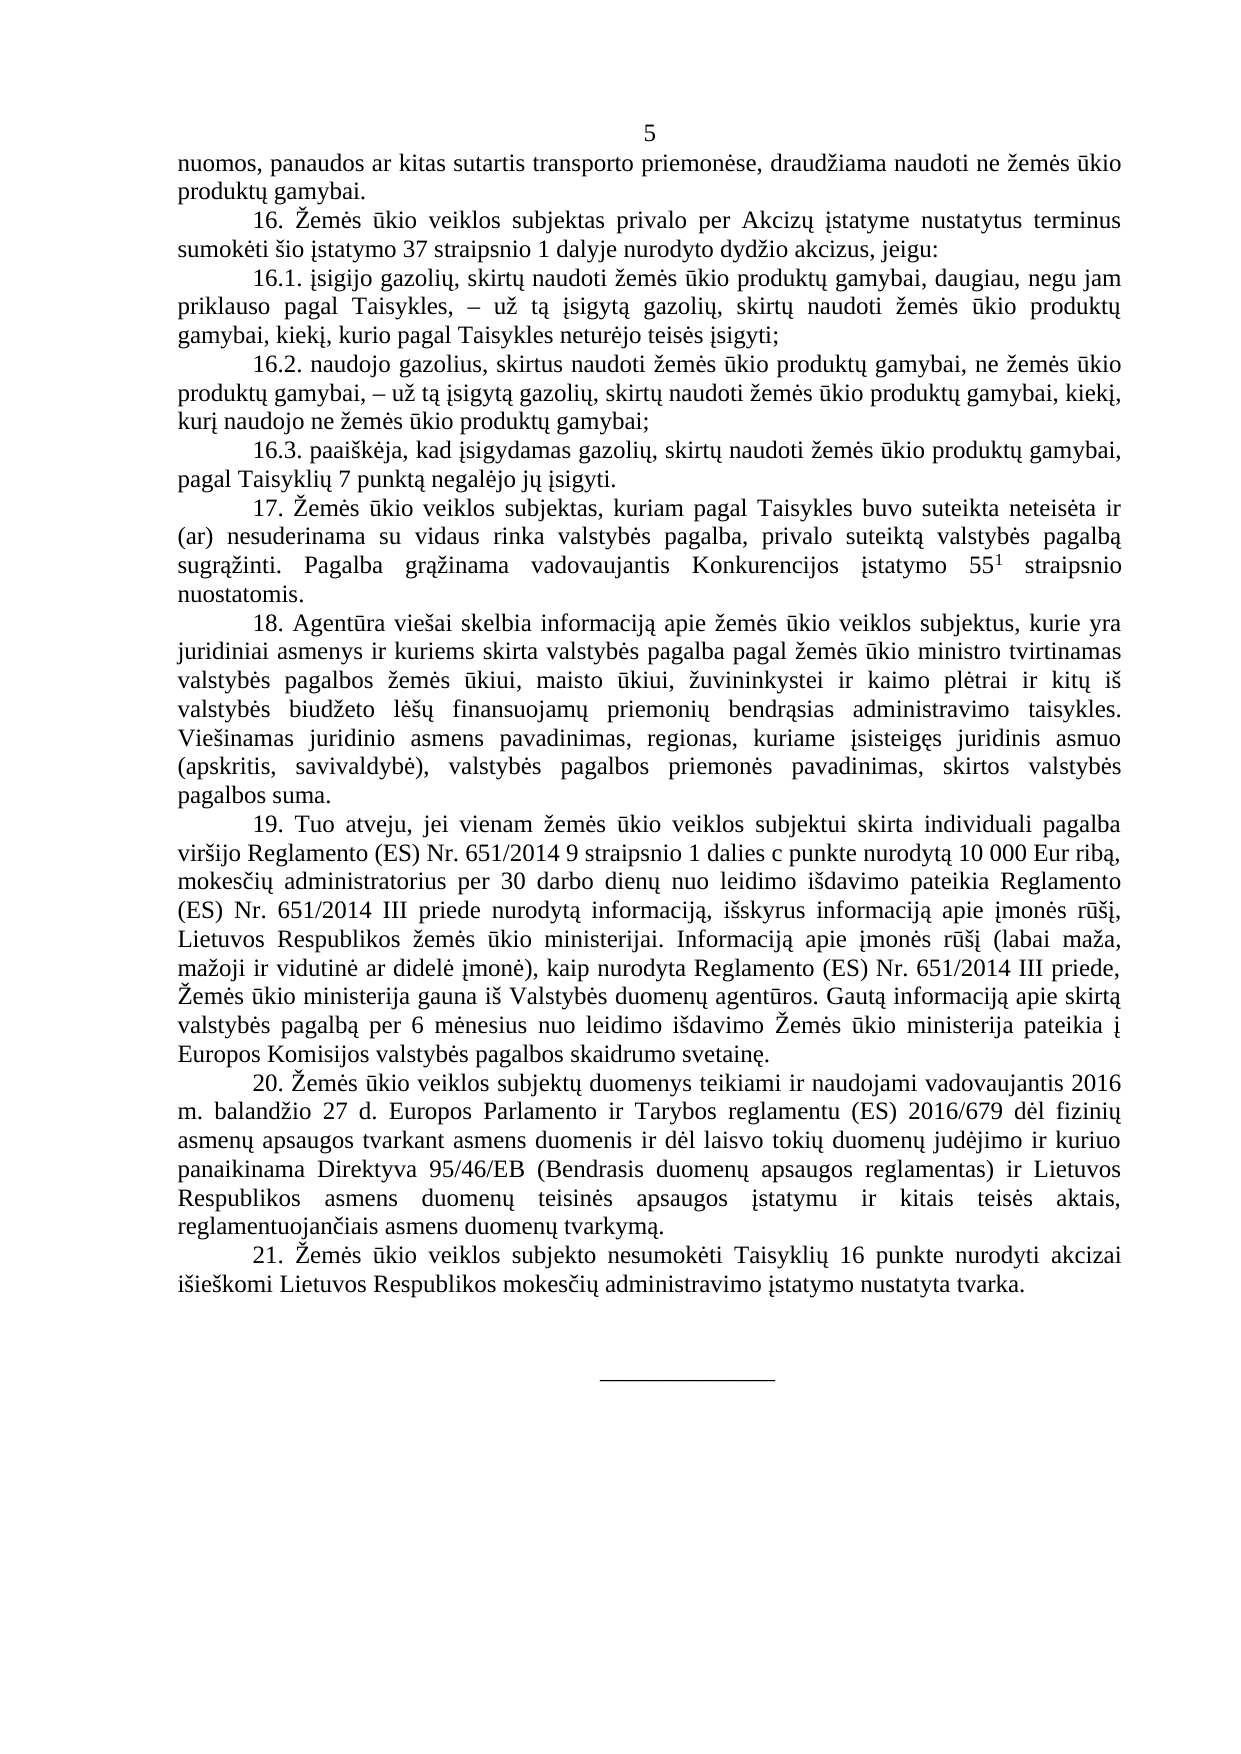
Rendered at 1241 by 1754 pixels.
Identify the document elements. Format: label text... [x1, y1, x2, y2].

text 19. Tuo atveju, jei vienam žemės ūkio veiklos subjektui skirta individuali pagalba viršijo Reglamento (ES) Nr. 651/2014 9 straipsnio 1 dalies c punkte nurodytą 10 000 Eur ribą, mokesčių administratorius per 30 darbo dienų nuo leidimo išdavimo pateikia Reglamento (ES) Nr. 651/2014 III priede nurodytą informaciją, išskyrus informaciją apie įmonės rūšį, Lietuvos Respublikos žemės ūkio ministerijai. Informaciją apie įmonės rūšį (labai maža, mažoji ir vidutinė ar didelė įmonė), kaip nurodyta Reglamento (ES) Nr. 651/2014 III priede, Žemės ūkio ministerija gauna iš Valstybės duomenų agentūros. Gautą informaciją apie skirtą valstybės pagalbą per 6 mėnesius nuo leidimo išdavimo Žemės ūkio ministerija pateikia į Europos Komisijos valstybės pagalbos skaidrumo svetainę. [177, 809, 1122, 1068]
text nuomos, panaudos ar kitas sutartis transporto priemonėse, draudžiama naudoti ne žemės ūkio produktų gamybai. [177, 148, 1122, 205]
text 16. Žemės ūkio veiklos subjektas privalo per Akcizų įstatyme nustatytus terminus sumokėti šio įstatymo 37 straipsnio 1 dalyje nurodyto dydžio akcizus, jeigu: [177, 205, 1122, 263]
text 17. Žemės ūkio veiklos subjektas, kuriam pagal Taisykles buvo suteikta neteisėta ir (ar) nesuderinama su vidaus rinka valstybės pagalba, privalo suteiktą valstybės pagalbą sugrąžinti. Pagalba grąžinama vadovaujantis Konkurencijos įstatymo 551 straipsnio nuostatomis. [177, 493, 1122, 608]
text 16.3. paaiškėja, kad įsigydamas gazolių, skirtų naudoti žemės ūkio produktų gamybai, pagal Taisyklių 7 punktą negalėjo jų įsigyti. [177, 435, 1122, 493]
text 21. Žemės ūkio veiklos subjekto nesumokėti Taisyklių 16 punkte nurodyti akcizai išieškomi Lietuvos Respublikos mokesčių administravimo įstatymo nustatyta tvarka. [177, 1240, 1122, 1298]
text 16.1. įsigijo gazolių, skirtų naudoti žemės ūkio produktų gamybai, daugiau, negu jam priklauso pagal Taisykles, – už tą įsigytą gazolių, skirtų naudoti žemės ūkio produktų gamybai, kiekį, kurio pagal Taisykles neturėjo teisės įsigyti; [177, 263, 1122, 349]
text 18. Agentūra viešai skelbia informaciją apie žemės ūkio veiklos subjektus, kurie yra juridiniai asmenys ir kuriems skirta valstybės pagalba pagal žemės ūkio ministro tvirtinamas valstybės pagalbos žemės ūkiui, maisto ūkiui, žuvininkystei ir kaimo plėtrai ir kitų iš valstybės biudžeto lėšų finansuojamų priemonių bendrąsias administravimo taisykles. Viešinamas juridinio asmens pavadinimas, regionas, kuriame įsisteigęs juridinis asmuo (apskritis, savivaldybė), valstybės pagalbos priemonės pavadinimas, skirtos valstybės pagalbos suma. [177, 608, 1122, 809]
text ______________ [177, 1355, 1122, 1384]
text 16.2. naudojo gazolius, skirtus naudoti žemės ūkio produktų gamybai, ne žemės ūkio produktų gamybai, – už tą įsigytą gazolių, skirtų naudoti žemės ūkio produktų gamybai, kiekį, kurį naudojo ne žemės ūkio produktų gamybai; [177, 349, 1122, 435]
text 20. Žemės ūkio veiklos subjektų duomenys teikiami ir naudojami vadovaujantis 2016 m. balandžio 27 d. Europos Parlamento ir Tarybos reglamentu (ES) 2016/679 dėl fizinių asmenų apsaugos tvarkant asmens duomenis ir dėl laisvo tokių duomenų judėjimo ir kuriuo panaikinama Direktyva 95/46/EB (Bendrasis duomenų apsaugos reglamentas) ir Lietuvos Respublikos asmens duomenų teisinės apsaugos įstatymu ir kitais teisės aktais, reglamentuojančiais asmens duomenų tvarkymą. [177, 1068, 1122, 1240]
